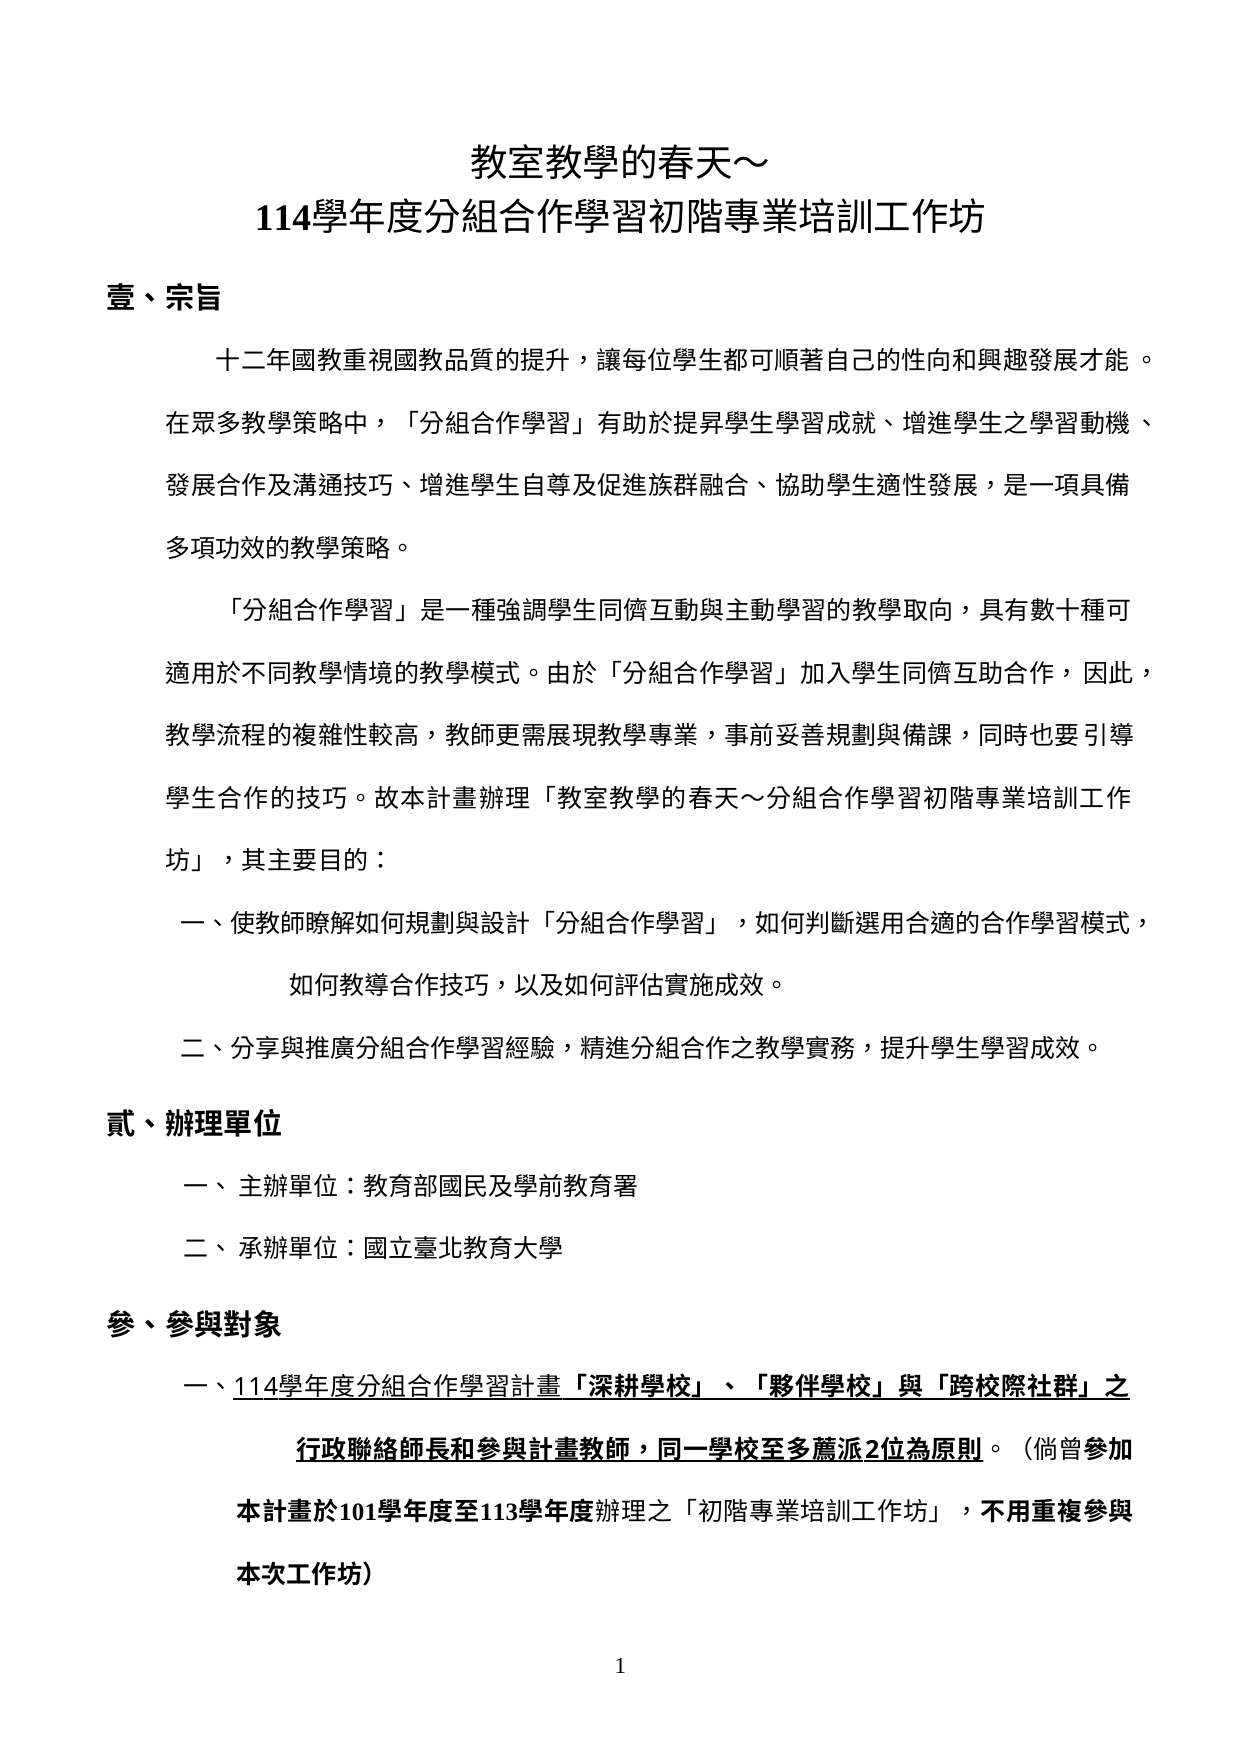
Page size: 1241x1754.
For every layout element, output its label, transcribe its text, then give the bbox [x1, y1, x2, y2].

text 二、 承辦單位：國立臺北教育大學 [183, 1205, 1134, 1268]
text 如何教導合作技巧，以及如何評估實施成效。 [230, 942, 1134, 1004]
text 教室教學的春天～ 114學年度分組合作學習初階專業培訓工作坊 [106, 133, 1134, 241]
text 「分組合作學習」是一種強調學生同儕互動與主動學習的教學取向，具有數十種可適用於不同教學情境的教學模式。由於「分組合作學習」加入學生同儕互助合作，因此，教學流程的複雜性較高，教師更需展現教學專業，事前妥善規劃與備課，同時也要引導學生合作的技巧。故本計畫辦理「教室教學的春天～分組合作學習初階專業培訓工作坊」，其主要目的： [165, 567, 1134, 879]
text 一、使教師瞭解如何規劃與設計「分組合作學習」，如何判斷選用合適的合作學習模式， [180, 879, 1134, 942]
text 一、114學年度分組合作學習計畫「深耕學校」、「夥伴學校」與「跨校際社群」之 [183, 1343, 1134, 1406]
text 二、分享與推廣分組合作學習經驗，精進分組合作之教學實務，提升學生學習成效。 [180, 1004, 1134, 1067]
text 十二年國教重視國教品質的提升，讓每位學生都可順著自己的性向和興趣發展才能。在眾多教學策略中，「分組合作學習」有助於提昇學生學習成就、增進學生之學習動機、發展合作及溝通技巧、增進學生自尊及促進族群融合、協助學生適性發展，是一項具備多項功效的教學策略。 [165, 317, 1134, 567]
list 辦理單位 [106, 1080, 1134, 1143]
text 一、 主辦單位：教育部國民及學前教育署 [183, 1143, 1134, 1205]
text 行政聯絡師長和參與計畫教師，同一學校至多薦派2位為原則。（倘曾參加本計畫於101學年度至113學年度辦理之「初階專業培訓工作坊」，不用重複參與本次工作坊） [236, 1406, 1134, 1593]
list 宗旨 [106, 254, 1134, 317]
list 參與對象 [106, 1281, 1134, 1343]
